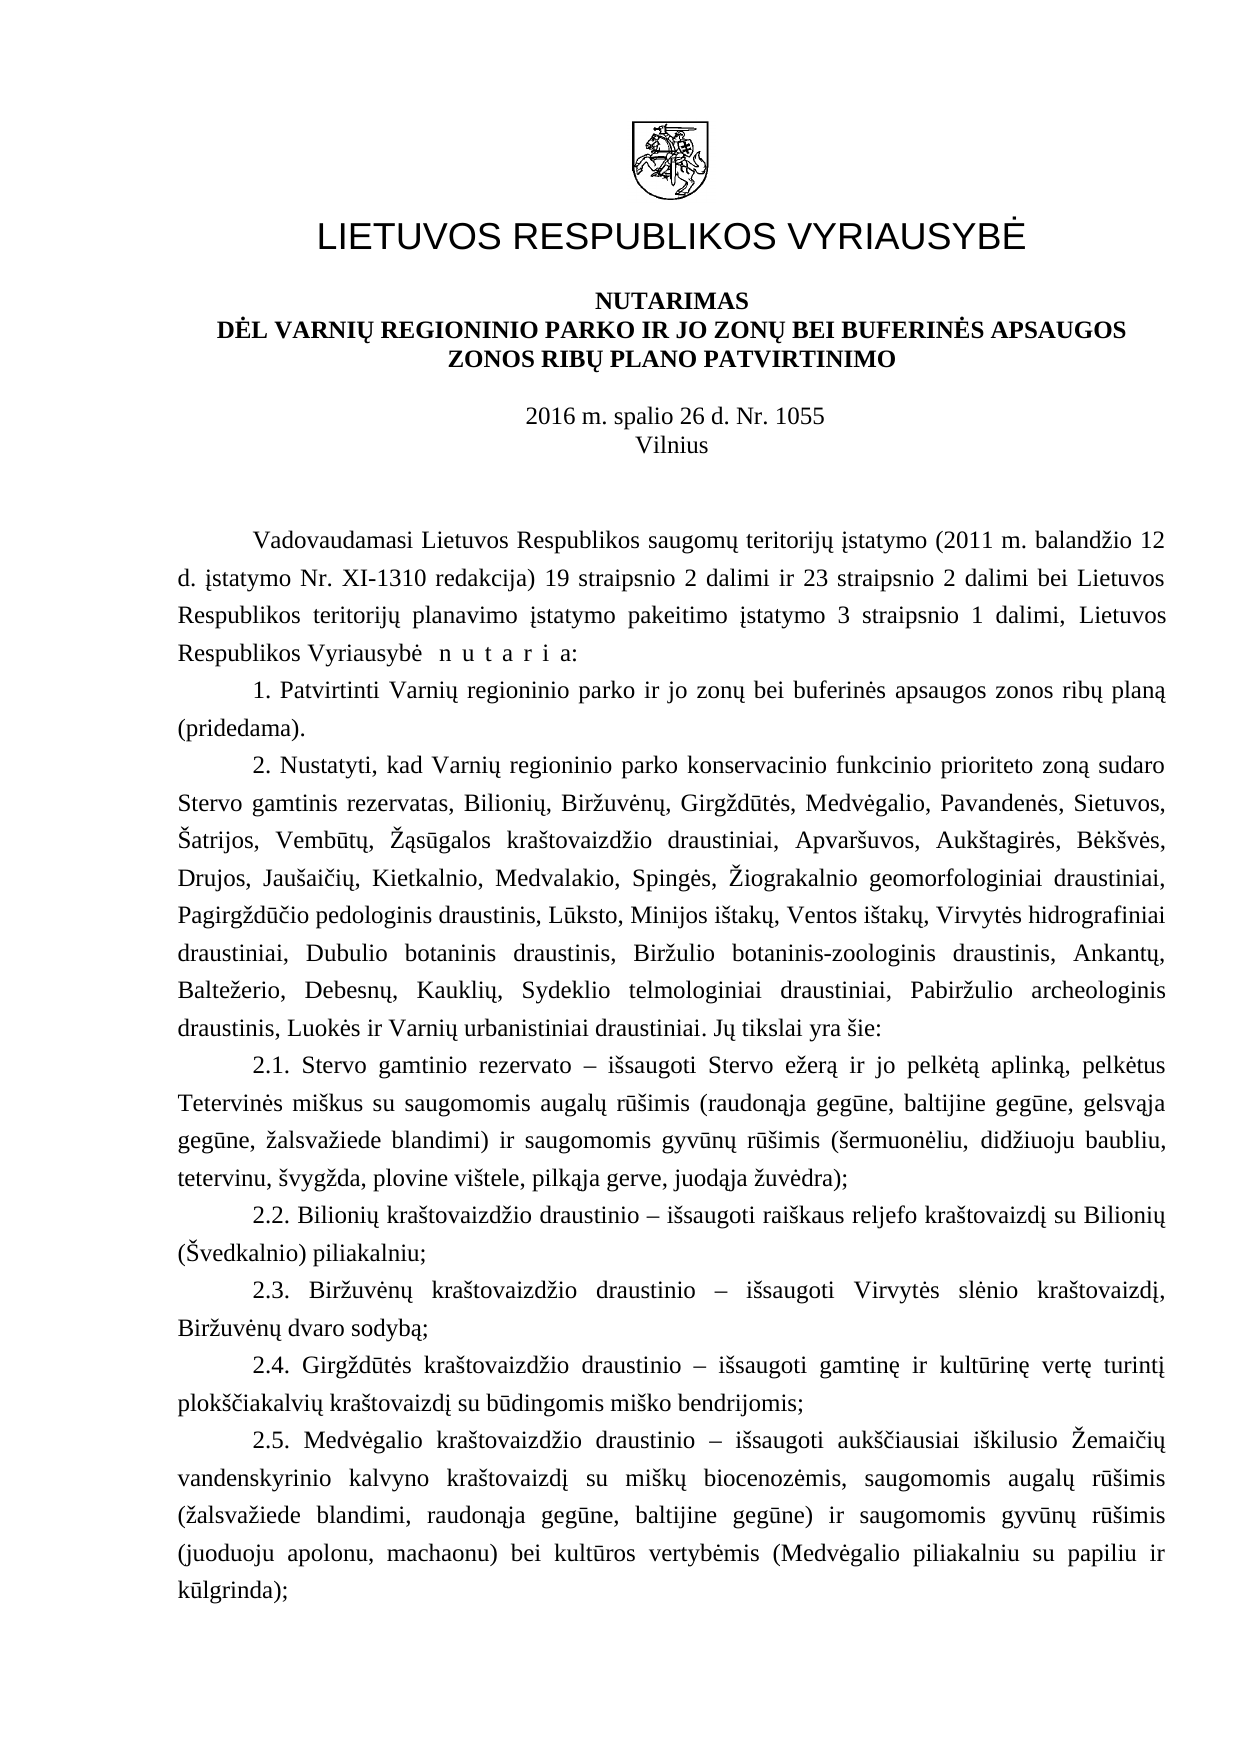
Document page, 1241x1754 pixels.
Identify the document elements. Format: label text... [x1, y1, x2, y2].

text 2. Nustatyti, kad Varnių regioninio parko konservacinio funkcinio prioriteto zoną sudaro Stervo gamtinis rezervatas, Bilionių, Biržuvėnų, Girgždūtės, Medvėgalio, Pavandenės, Sietuvos, Šatrijos, Vembūtų, Žąsūgalos kraštovaizdžio draustiniai, Apvaršuvos, Aukštagirės, Bėkšvės, Drujos, Jaušaičių, Kietkalnio, Medvalakio, Spingės, Žiograkalnio geomorfologiniai draustiniai, Pagirgždūčio pedologinis draustinis, Lūksto, Minijos ištakų, Ventos ištakų, Virvytės hidrografiniai draustiniai, Dubulio botaninis draustinis, Biržulio botaninis-zoologinis draustinis, Ankantų, Baltežerio, Debesnų, Kauklių, Sydeklio telmologiniai draustiniai, Pabiržulio archeologinis draustinis, Luokės ir Varnių urbanistiniai draustiniai. Jų tikslai yra šie: [177, 741, 1166, 1041]
text Vilnius [177, 430, 1166, 459]
text 2016 m. spalio 26 d. Nr. 1055 [177, 401, 1166, 430]
text DĖL VARNIŲ regioninio parko ir jo zonų bei buferinės apsaugos zonos ribų plano patvirtinimo [177, 315, 1166, 373]
text Vadovaudamasi Lietuvos Respublikos saugomų teritorijų įstatymo (2011 m. balandžio 12 d. įstatymo Nr. XI-1310 redakcija) 19 straipsnio 2 dalimi ir 23 straipsnio 2 dalimi bei Lietuvos Respublikos teritorijų planavimo įstatymo pakeitimo įstatymo 3 straipsnio 1 dalimi, Lietuvos Respublikos Vyriausybė nutaria: [177, 516, 1166, 666]
text 2.4. Girgždūtės kraštovaizdžio draustinio – išsaugoti gamtinę ir kultūrinę vertę turintį plokščiakalvių kraštovaizdį su būdingomis miško bendrijomis; [177, 1341, 1166, 1416]
text 2.2. Bilionių kraštovaizdžio draustinio – išsaugoti raiškaus reljefo kraštovaizdį su Bilionių (Švedkalnio) piliakalniu; [177, 1191, 1166, 1266]
text 1. Patvirtinti Varnių regioninio parko ir jo zonų bei buferinės apsaugos zonos ribų planą (pridedama). [177, 666, 1166, 741]
text 2.3. Biržuvėnų kraštovaizdžio draustinio – išsaugoti Virvytės slėnio kraštovaizdį, Biržuvėnų dvaro sodybą; [177, 1266, 1166, 1341]
text 2.5. Medvėgalio kraštovaizdžio draustinio – išsaugoti aukščiausiai iškilusio Žemaičių vandenskyrinio kalvyno kraštovaizdį su miškų biocenozėmis, saugomomis augalų rūšimis (žalsvažiede blandimi, raudonąja gegūne, baltijine gegūne) ir saugomomis gyvūnų rūšimis (juoduoju apolonu, machaonu) bei kultūros vertybėmis (Medvėgalio piliakalniu su papiliu ir kūlgrinda); [177, 1416, 1166, 1604]
text Lietuvos Respublikos Vyriausybė [177, 214, 1166, 258]
text nutarimas [177, 286, 1166, 315]
text 2.1. Stervo gamtinio rezervato – išsaugoti Stervo ežerą ir jo pelkėtą aplinką, pelkėtus Tetervinės miškus su saugomomis augalų rūšimis (raudonąja gegūne, baltijine gegūne, gelsvąja gegūne, žalsvažiede blandimi) ir saugomomis gyvūnų rūšimis (šermuonėliu, didžiuoju baubliu, tetervinu, švygžda, plovine vištele, pilkąja gerve, juodąja žuvėdra); [177, 1041, 1166, 1191]
